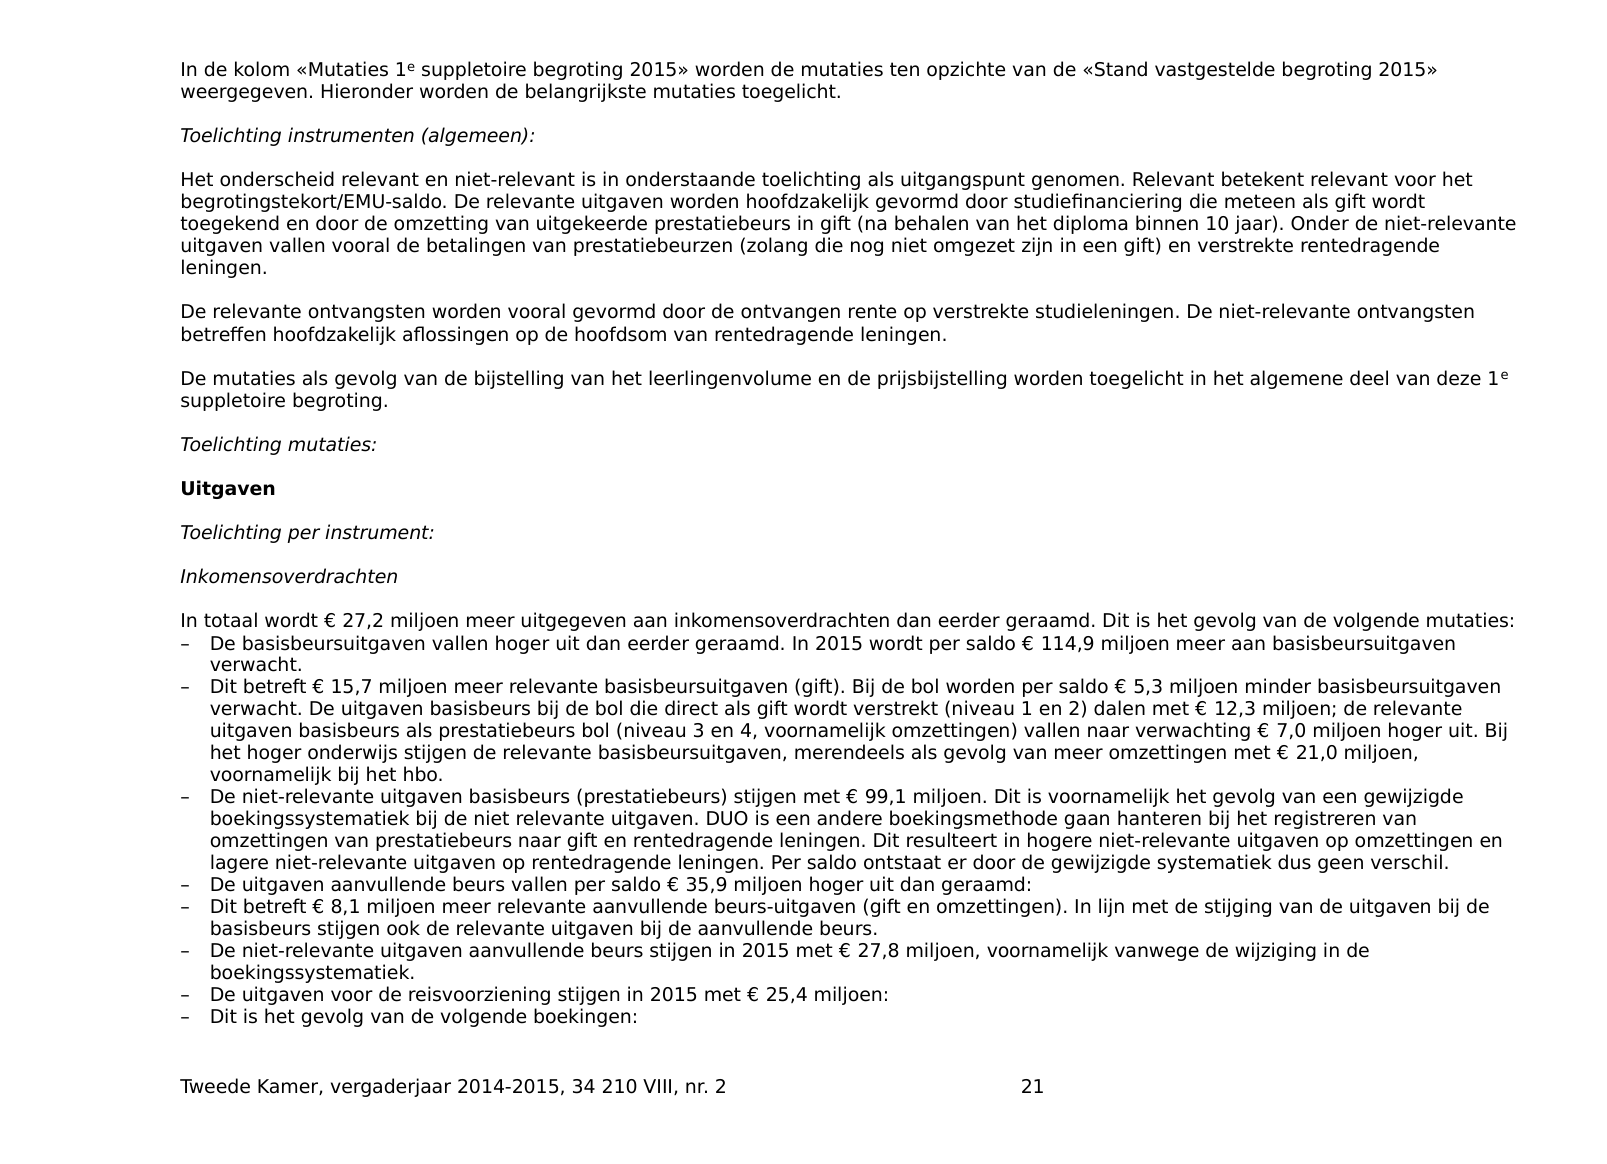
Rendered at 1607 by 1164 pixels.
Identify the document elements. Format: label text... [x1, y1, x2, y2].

subtitle Toelichting instrumenten (algemeen): [180, 125, 1529, 147]
text – De niet-relevante uitgaven aanvullende beurs stijgen in 2015 met € 27,8 miljoen, voornamelijk vanwege de wijziging in de boekingssystematiek. [180, 940, 1529, 984]
text – Dit betreft € 8,1 miljoen meer relevante aanvullende beurs-uitgaven (gift en omzettingen). In lijn met de stijging van de uitgaven bij de basisbeurs stijgen ook de relevante uitgaven bij de aanvullende beurs. [180, 896, 1529, 940]
text De relevante ontvangsten worden vooral gevormd door de ontvangen rente op verstrekte studieleningen. De niet-relevante ontvangsten betreffen hoofdzakelijk aflossingen op de hoofdsom van rentedragende leningen. [180, 301, 1529, 345]
text – De uitgaven voor de reisvoorziening stijgen in 2015 met € 25,4 miljoen: [180, 984, 1529, 1006]
text – Dit betreft € 15,7 miljoen meer relevante basisbeursuitgaven (gift). Bij de bol worden per saldo € 5,3 miljoen minder basisbeursuitgaven verwacht. De uitgaven basisbeurs bij de bol die direct als gift wordt verstrekt (niveau 1 en 2) dalen met € 12,3 miljoen; de relevante uitgaven basisbeurs als prestatiebeurs bol (niveau 3 en 4, voornamelijk omzettingen) vallen naar verwachting € 7,0 miljoen hoger uit. Bij het hoger onderwijs stijgen de relevante basisbeursuitgaven, merendeels als gevolg van meer omzettingen met € 21,0 miljoen, voornamelijk bij het hbo. [180, 676, 1529, 786]
text De mutaties als gevolg van de bijstelling van het leerlingenvolume en de prijsbijstelling worden toegelicht in het algemene deel van deze 1e suppletoire begroting. [180, 368, 1529, 412]
text – De uitgaven aanvullende beurs vallen per saldo € 35,9 miljoen hoger uit dan geraamd: [180, 874, 1529, 896]
text – De basisbeursuitgaven vallen hoger uit dan eerder geraamd. In 2015 wordt per saldo € 114,9 miljoen meer aan basisbeursuitgaven verwacht. [180, 632, 1529, 676]
text – Dit is het gevolg van de volgende boekingen: [180, 1006, 1529, 1028]
text In de kolom «Mutaties 1e suppletoire begroting 2015» worden de mutaties ten opzichte van de «Stand vastgestelde begroting 2015» weergegeven. Hieronder worden de belangrijkste mutaties toegelicht. [180, 59, 1529, 103]
subtitle Inkomensoverdrachten [180, 566, 1529, 588]
subtitle Toelichting mutaties: [180, 434, 1529, 456]
subtitle Toelichting per instrument: [180, 522, 1529, 544]
text – De niet-relevante uitgaven basisbeurs (prestatiebeurs) stijgen met € 99,1 miljoen. Dit is voornamelijk het gevolg van een gewijzigde boekingssystematiek bij de niet relevante uitgaven. DUO is een andere boekingsmethode gaan hanteren bij het registreren van omzettingen van prestatiebeurs naar gift en rentedragende leningen. Dit resulteert in hogere niet-relevante uitgaven op omzettingen en lagere niet-relevante uitgaven op rentedragende leningen. Per saldo ontstaat er door de gewijzigde systematiek dus geen verschil. [180, 786, 1529, 874]
text In totaal wordt € 27,2 miljoen meer uitgegeven aan inkomensoverdrachten dan eerder geraamd. Dit is het gevolg van de volgende mutaties: [180, 610, 1529, 632]
text Het onderscheid relevant en niet-relevant is in onderstaande toelichting als uitgangspunt genomen. Relevant betekent relevant voor het begrotingstekort/EMU-saldo. De relevante uitgaven worden hoofdzakelijk gevormd door studiefinanciering die meteen als gift wordt toegekend en door de omzetting van uitgekeerde prestatiebeurs in gift (na behalen van het diploma binnen 10 jaar). Onder de niet-relevante uitgaven vallen vooral de betalingen van prestatiebeurzen (zolang die nog niet omgezet zijn in een gift) en verstrekte rentedragende leningen. [180, 169, 1529, 279]
subtitle Uitgaven [180, 478, 1529, 500]
